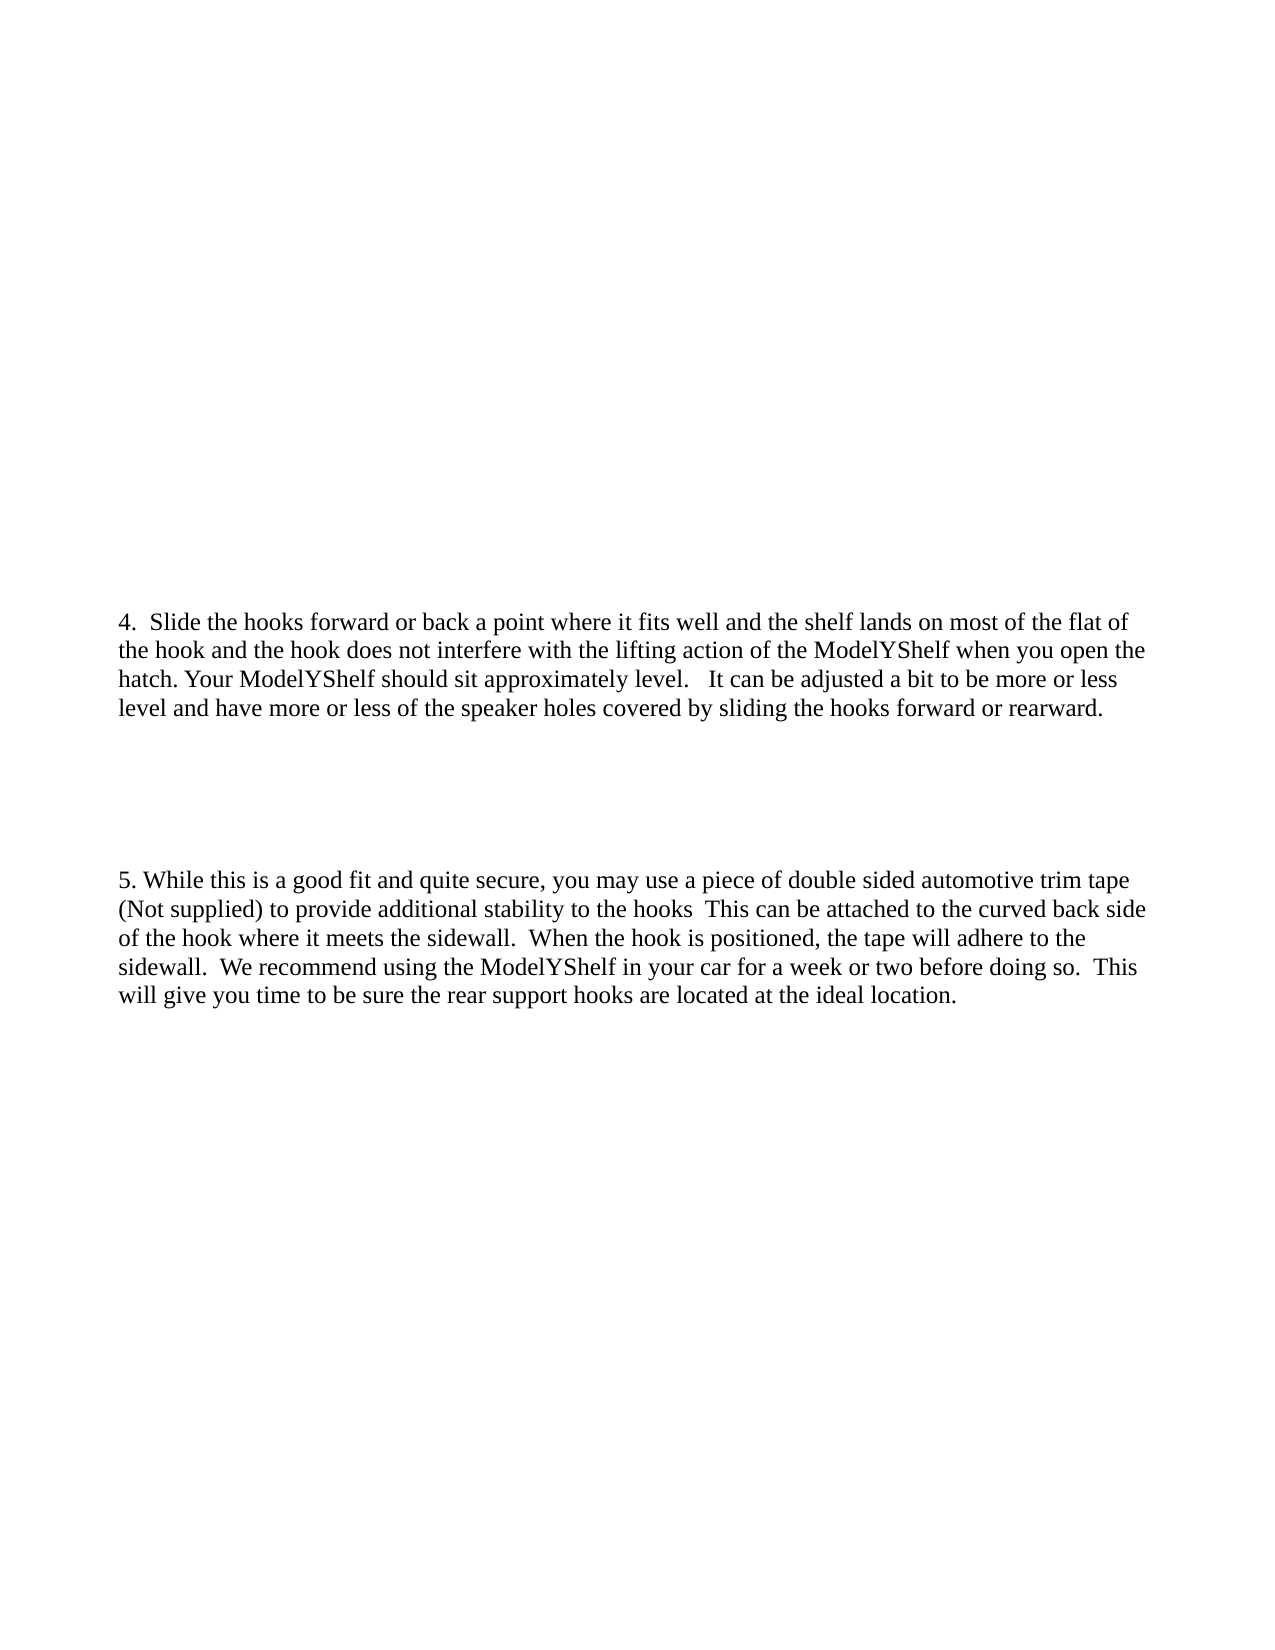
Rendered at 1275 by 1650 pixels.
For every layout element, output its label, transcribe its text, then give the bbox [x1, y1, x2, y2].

text 5. While this is a good fit and quite secure, you may use a piece of double sided automotive trim tape (Not supplied) to provide additional stability to the hooks This can be attached to the curved back side of the hook where it meets the sidewall. When the hook is positioned, the tape will adhere to the sidewall. We recommend using the ModelYShelf in your car for a week or two before doing so. This will give you time to be sure the rear support hooks are located at the ideal location. [118, 866, 1157, 1009]
text 4. Slide the hooks forward or back a point where it fits well and the shelf lands on most of the flat of the hook and the hook does not interfere with the lifting action of the ModelYShelf when you open the hatch. Your ModelYShelf should sit approximately level. It can be adjusted a bit to be more or less level and have more or less of the speaker holes covered by sliding the hooks forward or rearward. [118, 607, 1157, 722]
